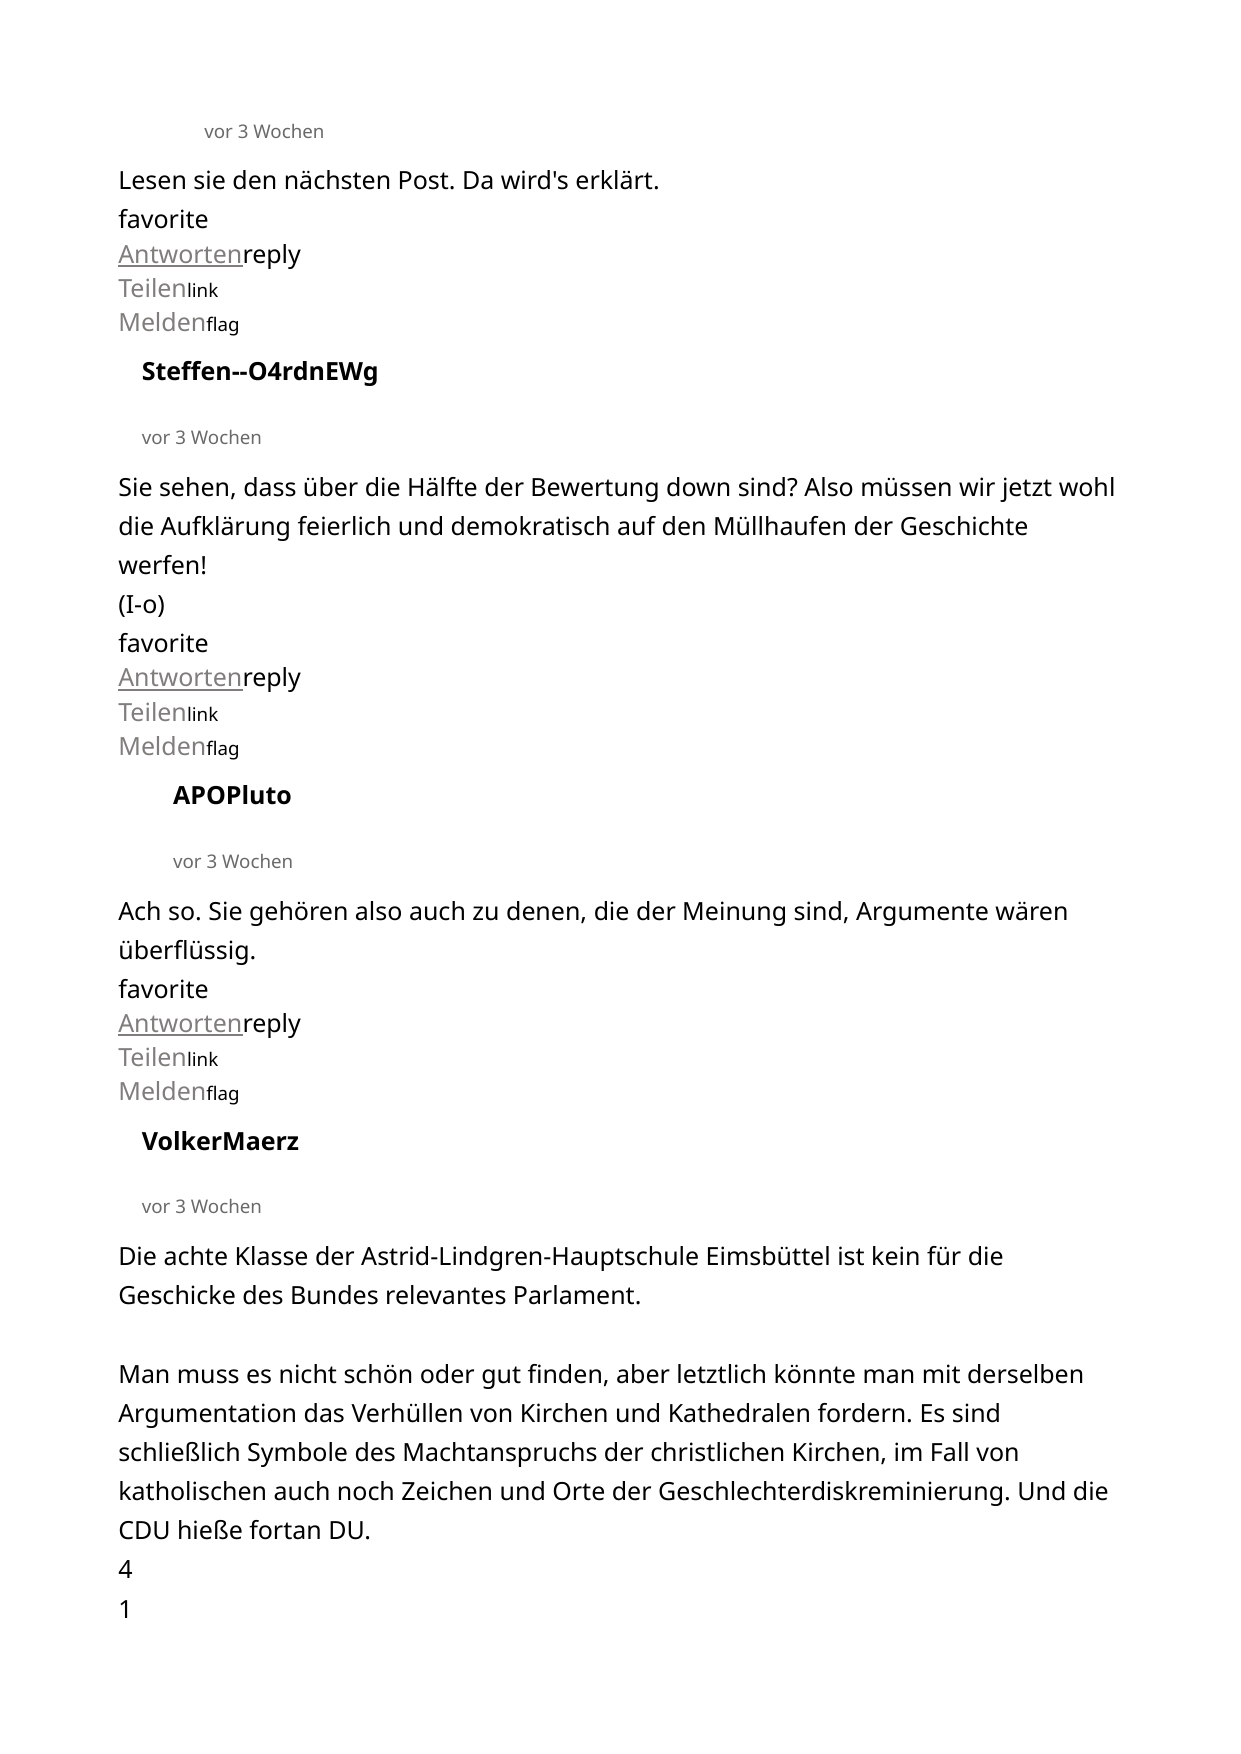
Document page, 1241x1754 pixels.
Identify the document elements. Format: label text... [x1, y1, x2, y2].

text vor 3 Wochen [173, 848, 1117, 874]
text favorite [118, 626, 1122, 660]
text vor 3 Wochen [142, 1194, 1117, 1219]
text 4 [118, 1552, 1122, 1586]
text Meldenflag [118, 1074, 1122, 1108]
text vor 3 Wochen [204, 118, 1117, 144]
text Meldenflag [118, 304, 1122, 338]
text Die achte Klasse der Astrid-Lindgren-Hauptschule Eimsbüttel ist kein für die Geschicke des Bundes relevantes Parlament. Man muss es nicht schön oder gut finden, aber letztlich könnte man mit derselben Argumentation das Verhüllen von Kirchen und Kathedralen fordern. Es sind schließlich Symbole des Machtanspruchs der christlichen Kirchen, im Fall von katholischen auch noch Zeichen und Orte der Geschlechterdiskreminierung. Und die CDU hieße fortan DU. [118, 1239, 1122, 1547]
text Meldenflag [118, 728, 1122, 762]
text Steffen--O4rdnEWg [142, 354, 1114, 388]
text 1 [118, 1591, 1122, 1625]
text Antwortenreply [118, 236, 1122, 270]
text Antwortenreply [118, 660, 1122, 694]
text favorite [118, 202, 1122, 236]
text APOPluto [173, 778, 1114, 812]
text Lesen sie den nächsten Post. Da wird's erklärt. [118, 163, 1122, 197]
text Sie sehen, dass über die Hälfte der Bewertung down sind? Also müssen wir jetzt wohl die Aufklärung feierlich und demokratisch auf den Müllhaufen der Geschichte werfen! (I-o) [118, 469, 1122, 621]
text Teilenlink [118, 1040, 1122, 1074]
text vor 3 Wochen [142, 424, 1117, 450]
text favorite [118, 972, 1122, 1006]
text Ach so. Sie gehören also auch zu denen, die der Meinung sind, Argumente wären überflüssig. [118, 893, 1122, 966]
text Teilenlink [118, 694, 1122, 728]
text Antwortenreply [118, 1006, 1122, 1040]
text Teilenlink [118, 270, 1122, 304]
text VolkerMaerz [142, 1123, 1114, 1157]
